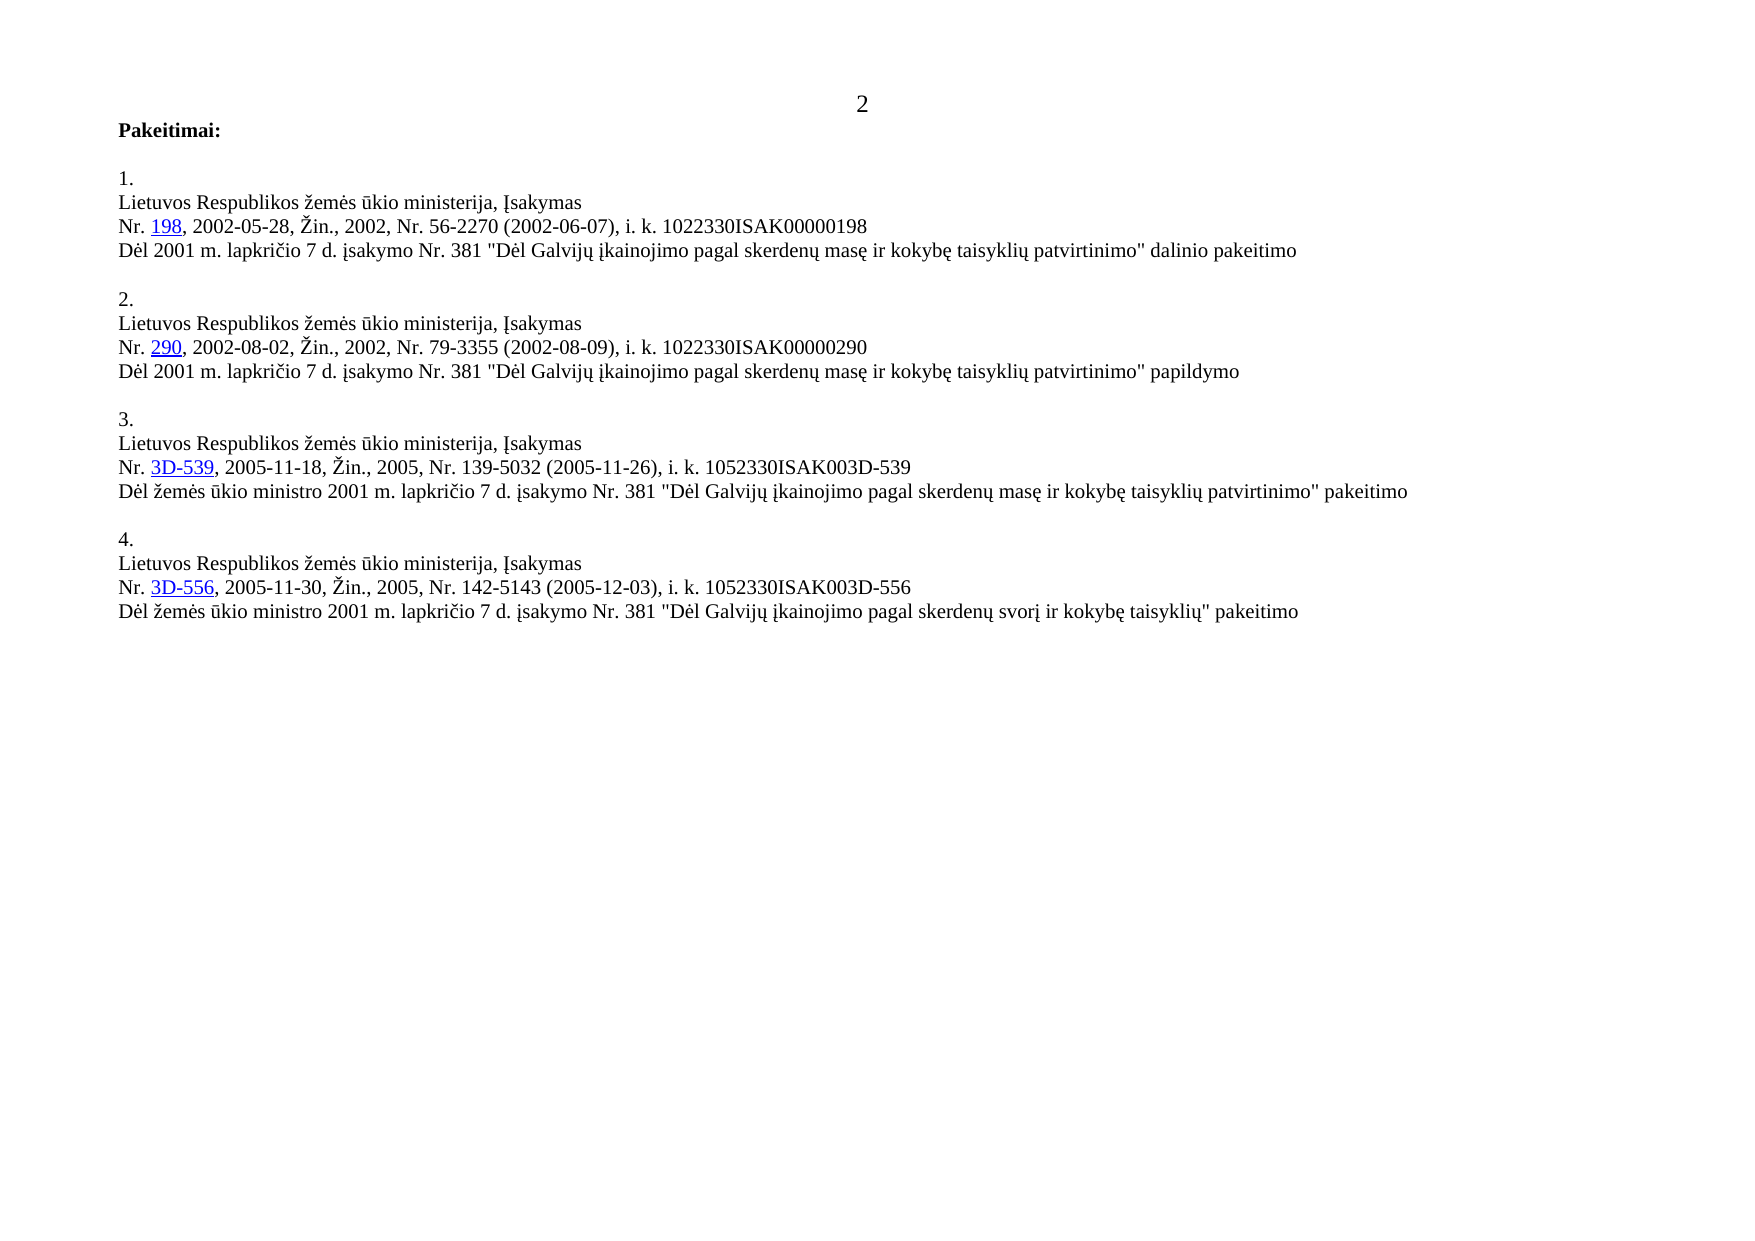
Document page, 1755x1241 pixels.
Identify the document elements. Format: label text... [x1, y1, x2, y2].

text Nr. 3D-539, 2005-11-18, Žin., 2005, Nr. 139-5032 (2005-11-26), i. k. 1052330ISAK003D-539 [118, 455, 1606, 479]
text Dėl žemės ūkio ministro 2001 m. lapkričio 7 d. įsakymo Nr. 381 "Dėl Galvijų įkainojimo pagal skerdenų masę ir kokybę taisyklių patvirtinimo" pakeitimo [118, 479, 1606, 503]
text Dėl 2001 m. lapkričio 7 d. įsakymo Nr. 381 "Dėl Galvijų įkainojimo pagal skerdenų masę ir kokybę taisyklių patvirtinimo" dalinio pakeitimo [118, 238, 1606, 262]
text Dėl žemės ūkio ministro 2001 m. lapkričio 7 d. įsakymo Nr. 381 "Dėl Galvijų įkainojimo pagal skerdenų svorį ir kokybę taisyklių" pakeitimo [118, 599, 1606, 623]
text Lietuvos Respublikos žemės ūkio ministerija, Įsakymas [118, 431, 1606, 455]
text Lietuvos Respublikos žemės ūkio ministerija, Įsakymas [118, 190, 1606, 214]
text 4. [118, 527, 1606, 551]
text 3. [118, 407, 1606, 431]
text Pakeitimai: [118, 118, 1606, 142]
text Lietuvos Respublikos žemės ūkio ministerija, Įsakymas [118, 551, 1606, 575]
text Lietuvos Respublikos žemės ūkio ministerija, Įsakymas [118, 311, 1606, 335]
text 2. [118, 287, 1606, 311]
text Dėl 2001 m. lapkričio 7 d. įsakymo Nr. 381 "Dėl Galvijų įkainojimo pagal skerdenų masę ir kokybę taisyklių patvirtinimo" papildymo [118, 359, 1606, 383]
text 1. [118, 166, 1606, 190]
text Nr. 290, 2002-08-02, Žin., 2002, Nr. 79-3355 (2002-08-09), i. k. 1022330ISAK00000290 [118, 335, 1606, 359]
text Nr. 198, 2002-05-28, Žin., 2002, Nr. 56-2270 (2002-06-07), i. k. 1022330ISAK00000198 [118, 214, 1606, 238]
text Nr. 3D-556, 2005-11-30, Žin., 2005, Nr. 142-5143 (2005-12-03), i. k. 1052330ISAK003D-556 [118, 575, 1606, 599]
